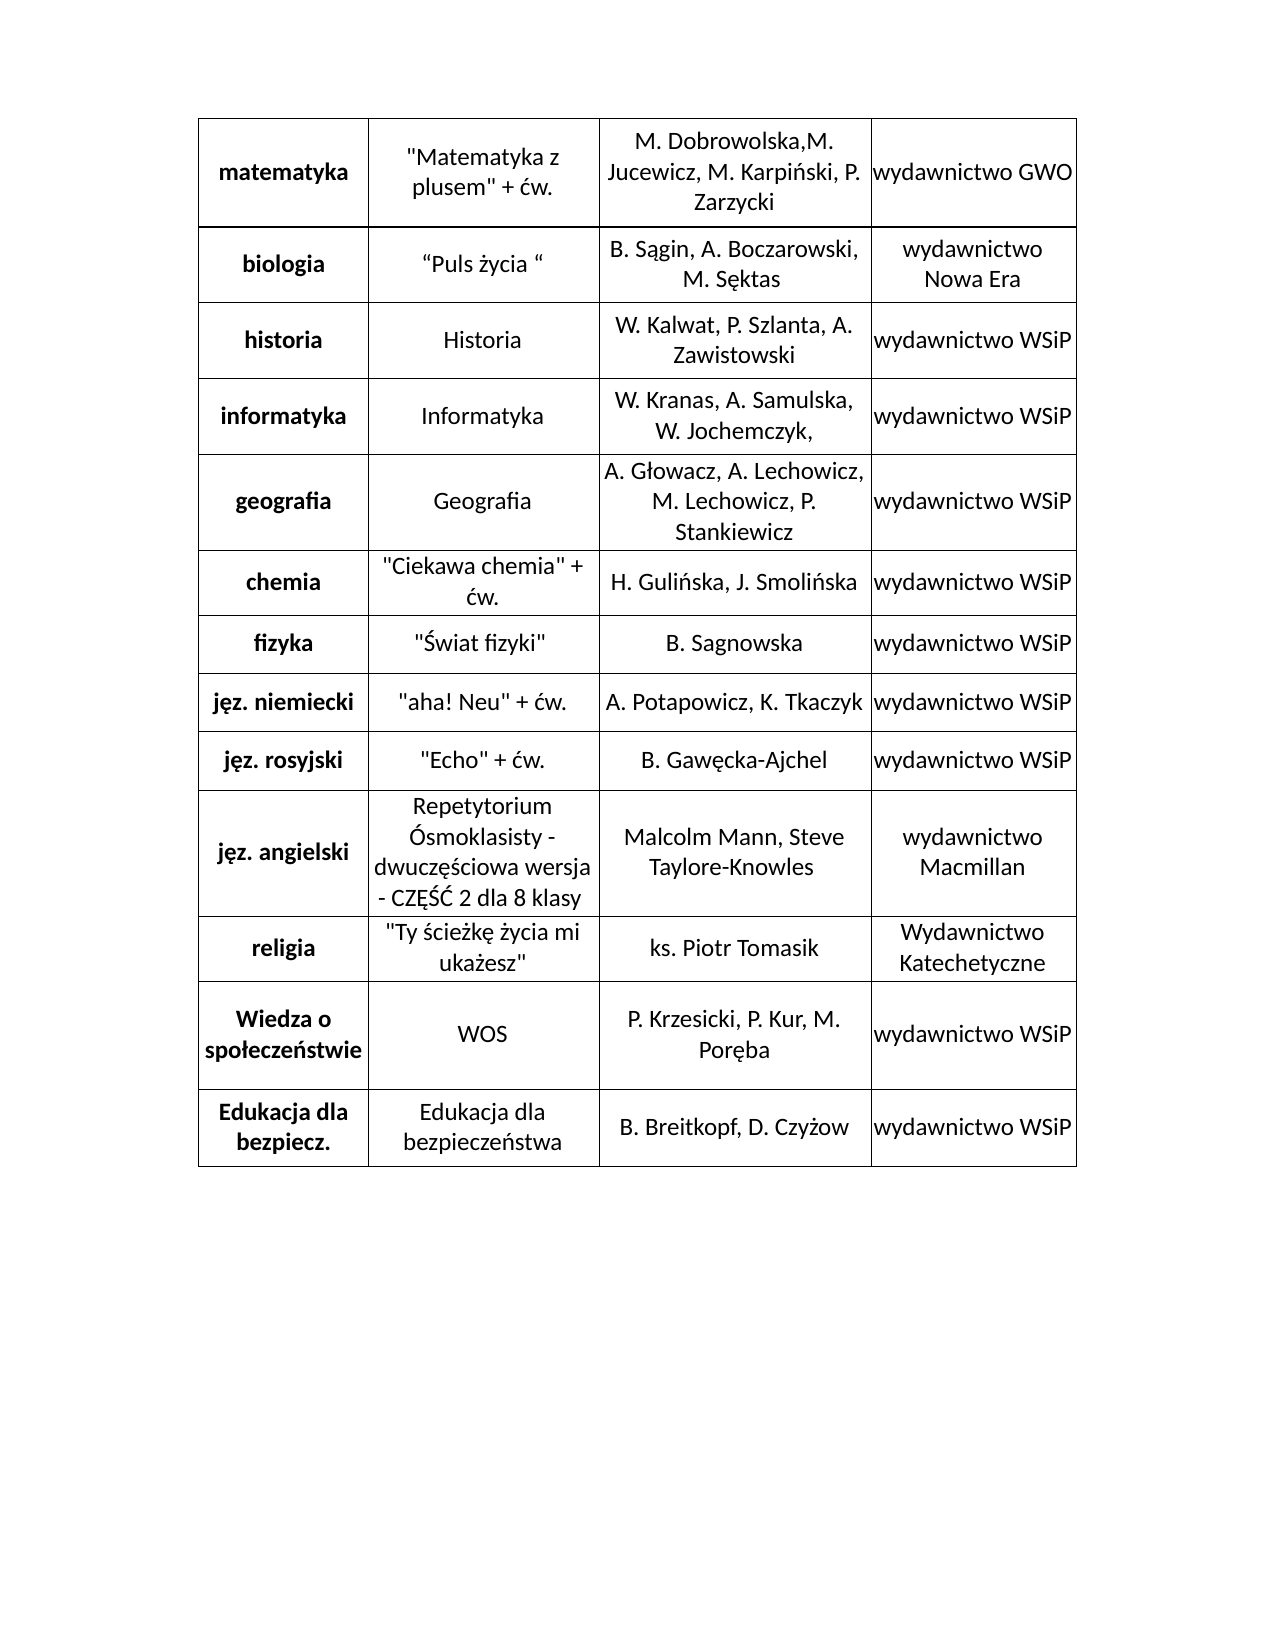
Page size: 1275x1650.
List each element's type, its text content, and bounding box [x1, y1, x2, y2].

table_cell wydawnictwo GWO [872, 119, 1076, 226]
table_cell matematyka [199, 119, 368, 226]
table_cell Repetytorium Ósmoklasisty - dwuczęściowa wersja - CZĘŚĆ 2 dla 8 klasy [369, 791, 599, 916]
table_cell wydawnictwo WSiP [872, 551, 1076, 614]
table_cell wydawnictwo Macmillan [872, 791, 1076, 916]
table_cell wydawnictwo WSiP [872, 616, 1076, 673]
table_cell Edukacja dla bezpiecz. [199, 1090, 368, 1166]
table_cell W. Kalwat, P. Szlanta, A. Zawistowski [600, 303, 871, 378]
table_cell "Świat fizyki" [369, 616, 599, 673]
table_cell "aha! Neu" + ćw. [369, 674, 599, 731]
table_cell A. Potapowicz, K. Tkaczyk [600, 674, 871, 731]
table_cell fizyka [199, 616, 368, 673]
table_cell geografia [199, 455, 368, 549]
table_cell wydawnictwo WSiP [872, 1090, 1076, 1166]
table_cell wydawnictwo WSiP [872, 674, 1076, 731]
table_cell WOS [369, 982, 599, 1089]
table_cell informatyka [199, 379, 368, 454]
table_cell Informatyka [369, 379, 599, 454]
table_cell B. Gawęcka-Ajchel [600, 732, 871, 789]
table_cell H. Gulińska, J. Smolińska [600, 551, 871, 614]
table_cell jęz. rosyjski [199, 732, 368, 789]
table_cell wydawnictwo WSiP [872, 455, 1076, 549]
table_cell biologia [199, 228, 368, 302]
table_cell wydawnictwo WSiP [872, 379, 1076, 454]
table_cell ks. Piotr Tomasik [600, 917, 871, 981]
table_cell wydawnictwo WSiP [872, 982, 1076, 1089]
table_cell B. Sagnowska [600, 616, 871, 673]
table_cell Malcolm Mann, Steve Taylore-Knowles [600, 791, 871, 916]
table_cell jęz. niemiecki [199, 674, 368, 731]
table_cell "Ty ścieżkę życia mi ukażesz" [369, 917, 599, 981]
table_cell jęz. angielski [199, 791, 368, 916]
table_cell wydawnictwo WSiP [872, 732, 1076, 789]
table_cell Geografia [369, 455, 599, 549]
table_cell "Matematyka z plusem" + ćw. [369, 119, 599, 226]
table_cell "Echo" + ćw. [369, 732, 599, 789]
table_cell A. Głowacz, A. Lechowicz, M. Lechowicz, P. Stankiewicz [600, 455, 871, 549]
table_cell “Puls życia “ [369, 228, 599, 302]
table_cell W. Kranas, A. Samulska, W. Jochemczyk, [600, 379, 871, 454]
table_cell wydawnictwo Nowa Era [872, 228, 1076, 302]
table_cell Wydawnictwo Katechetyczne [872, 917, 1076, 981]
table_cell B. Sągin, A. Boczarowski, M. Sęktas [600, 228, 871, 302]
table_cell historia [199, 303, 368, 378]
table_cell wydawnictwo WSiP [872, 303, 1076, 378]
table_cell P. Krzesicki, P. Kur, M. Poręba [600, 982, 871, 1089]
table_cell Wiedza o społeczeństwie [199, 982, 368, 1089]
table_cell Historia [369, 303, 599, 378]
table_cell "Ciekawa chemia" + ćw. [369, 551, 599, 614]
table_cell religia [199, 917, 368, 981]
table_cell B. Breitkopf, D. Czyżow [600, 1090, 871, 1166]
table_cell M. Dobrowolska,M. Jucewicz, M. Karpiński, P. Zarzycki [600, 119, 871, 226]
table_cell chemia [199, 551, 368, 614]
table_cell Edukacja dla bezpieczeństwa [369, 1090, 599, 1166]
